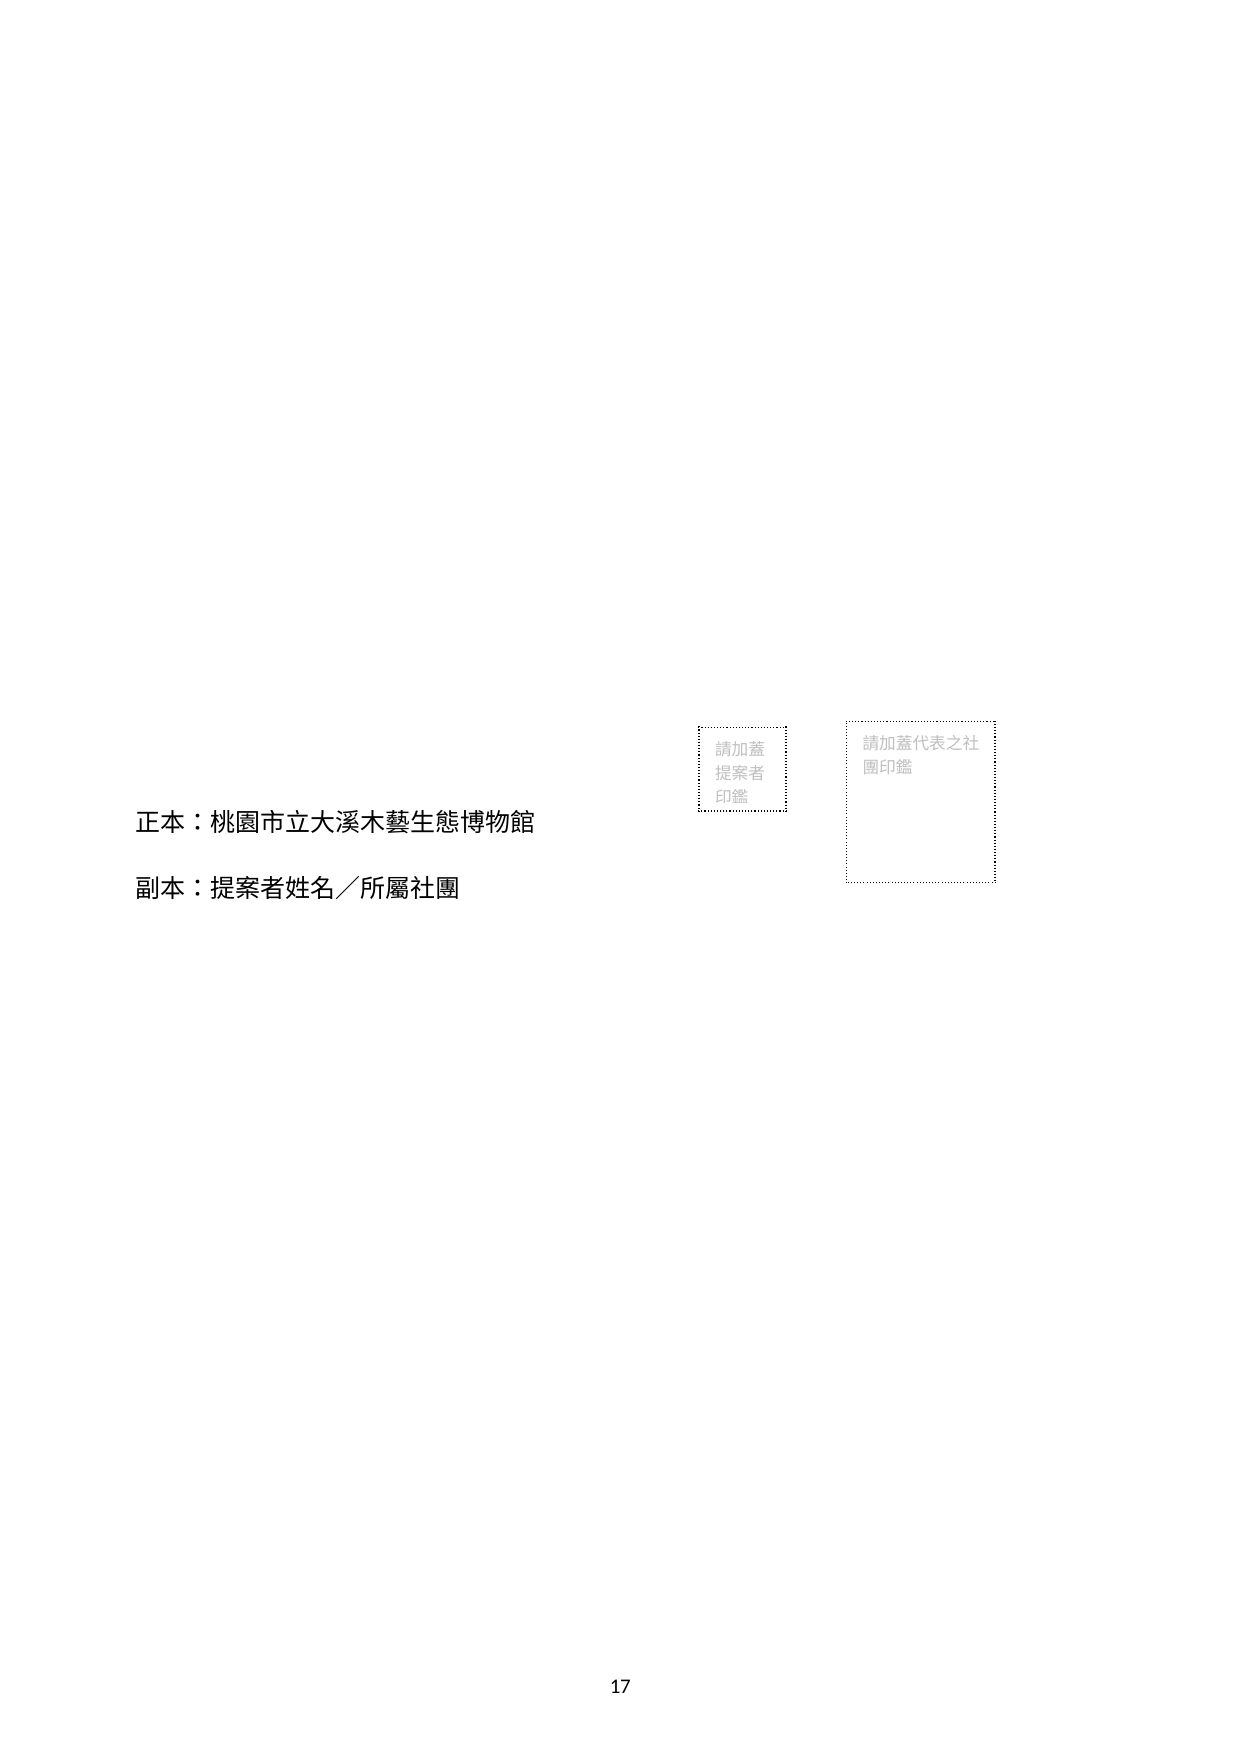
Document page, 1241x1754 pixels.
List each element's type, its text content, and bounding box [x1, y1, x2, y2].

text 正本：桃園市立大溪木藝生態博物館 [90, 779, 846, 841]
text [996, 779, 1165, 841]
text 副本：提案者姓名／所屬社團 [90, 844, 1165, 907]
text 請加蓋提案者印鑑 [715, 736, 770, 803]
text 請加蓋代表之社團印鑑 [862, 730, 979, 778]
